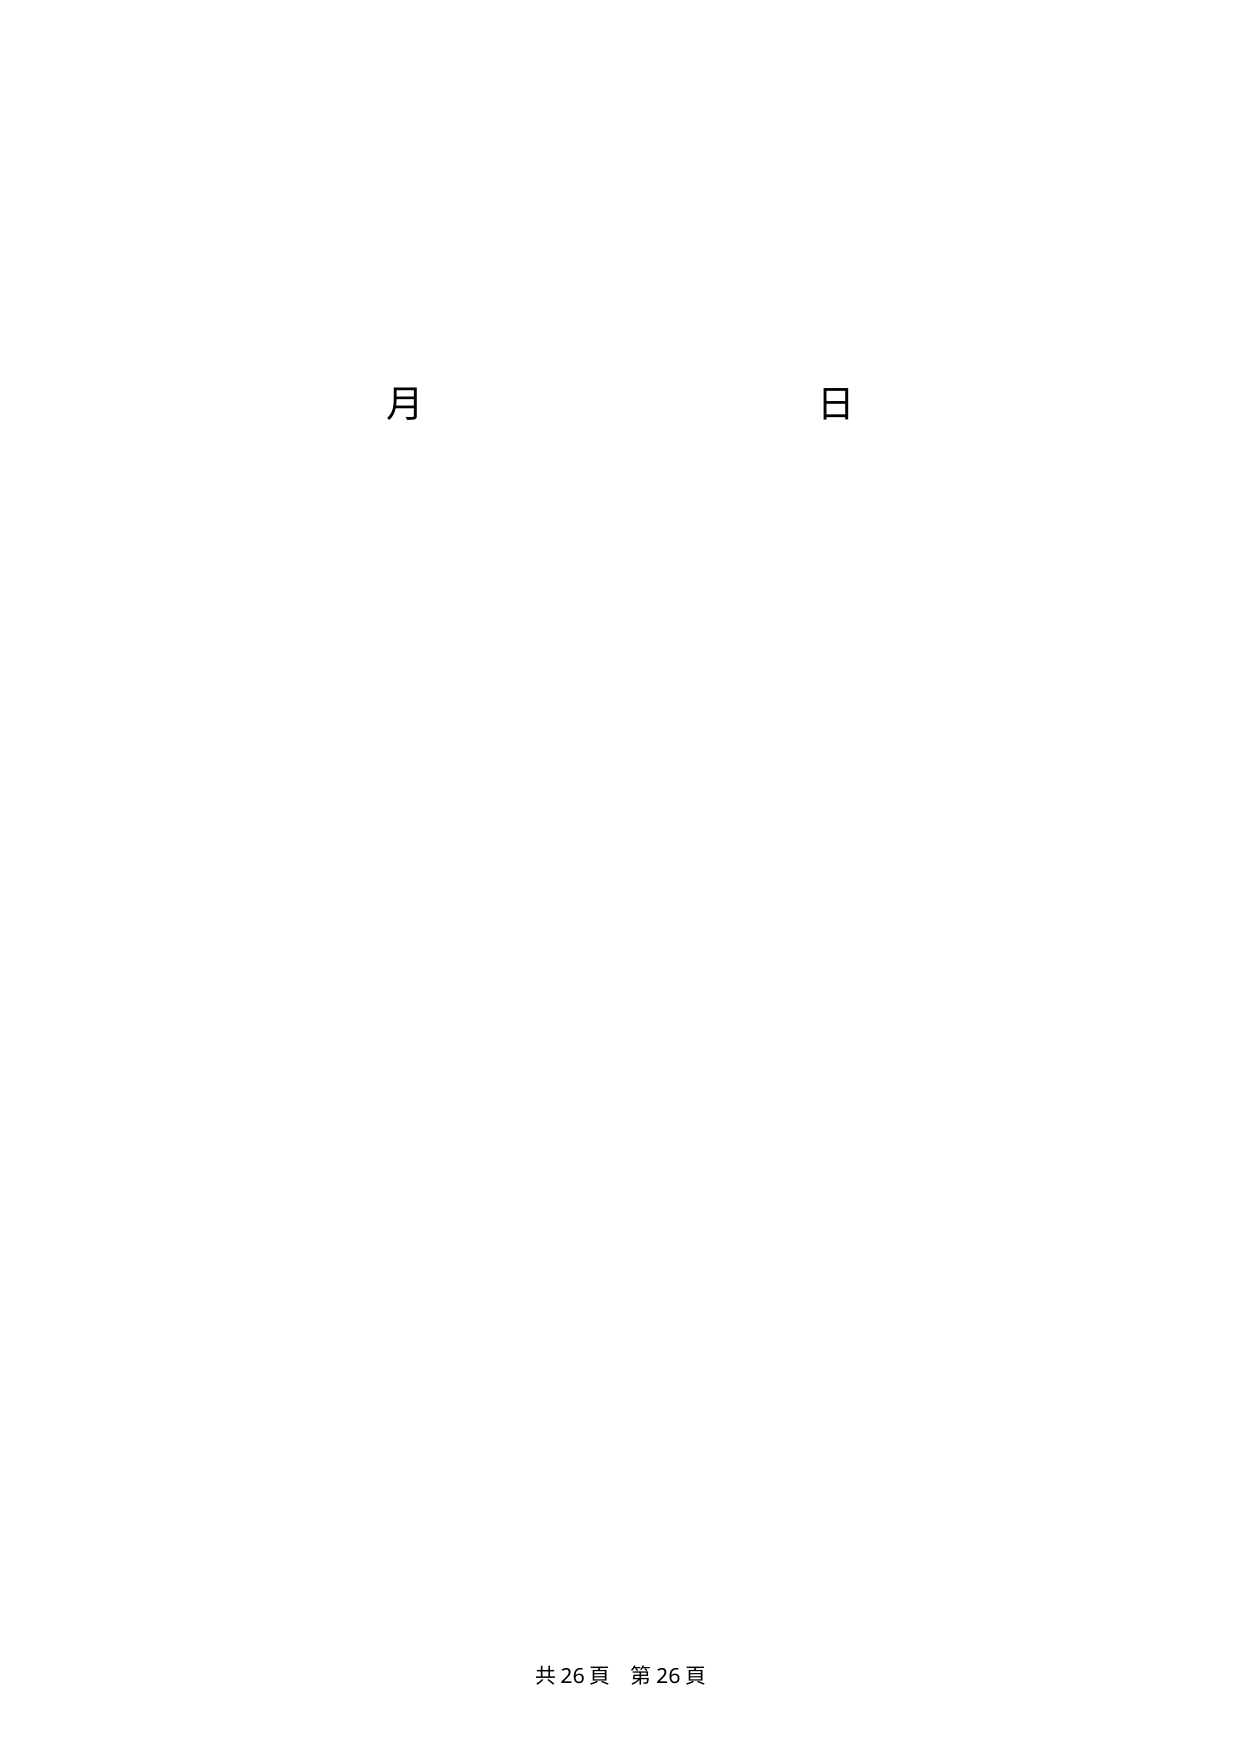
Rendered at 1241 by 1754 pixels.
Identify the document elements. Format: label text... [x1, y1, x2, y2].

text 月 日 [118, 359, 1122, 422]
